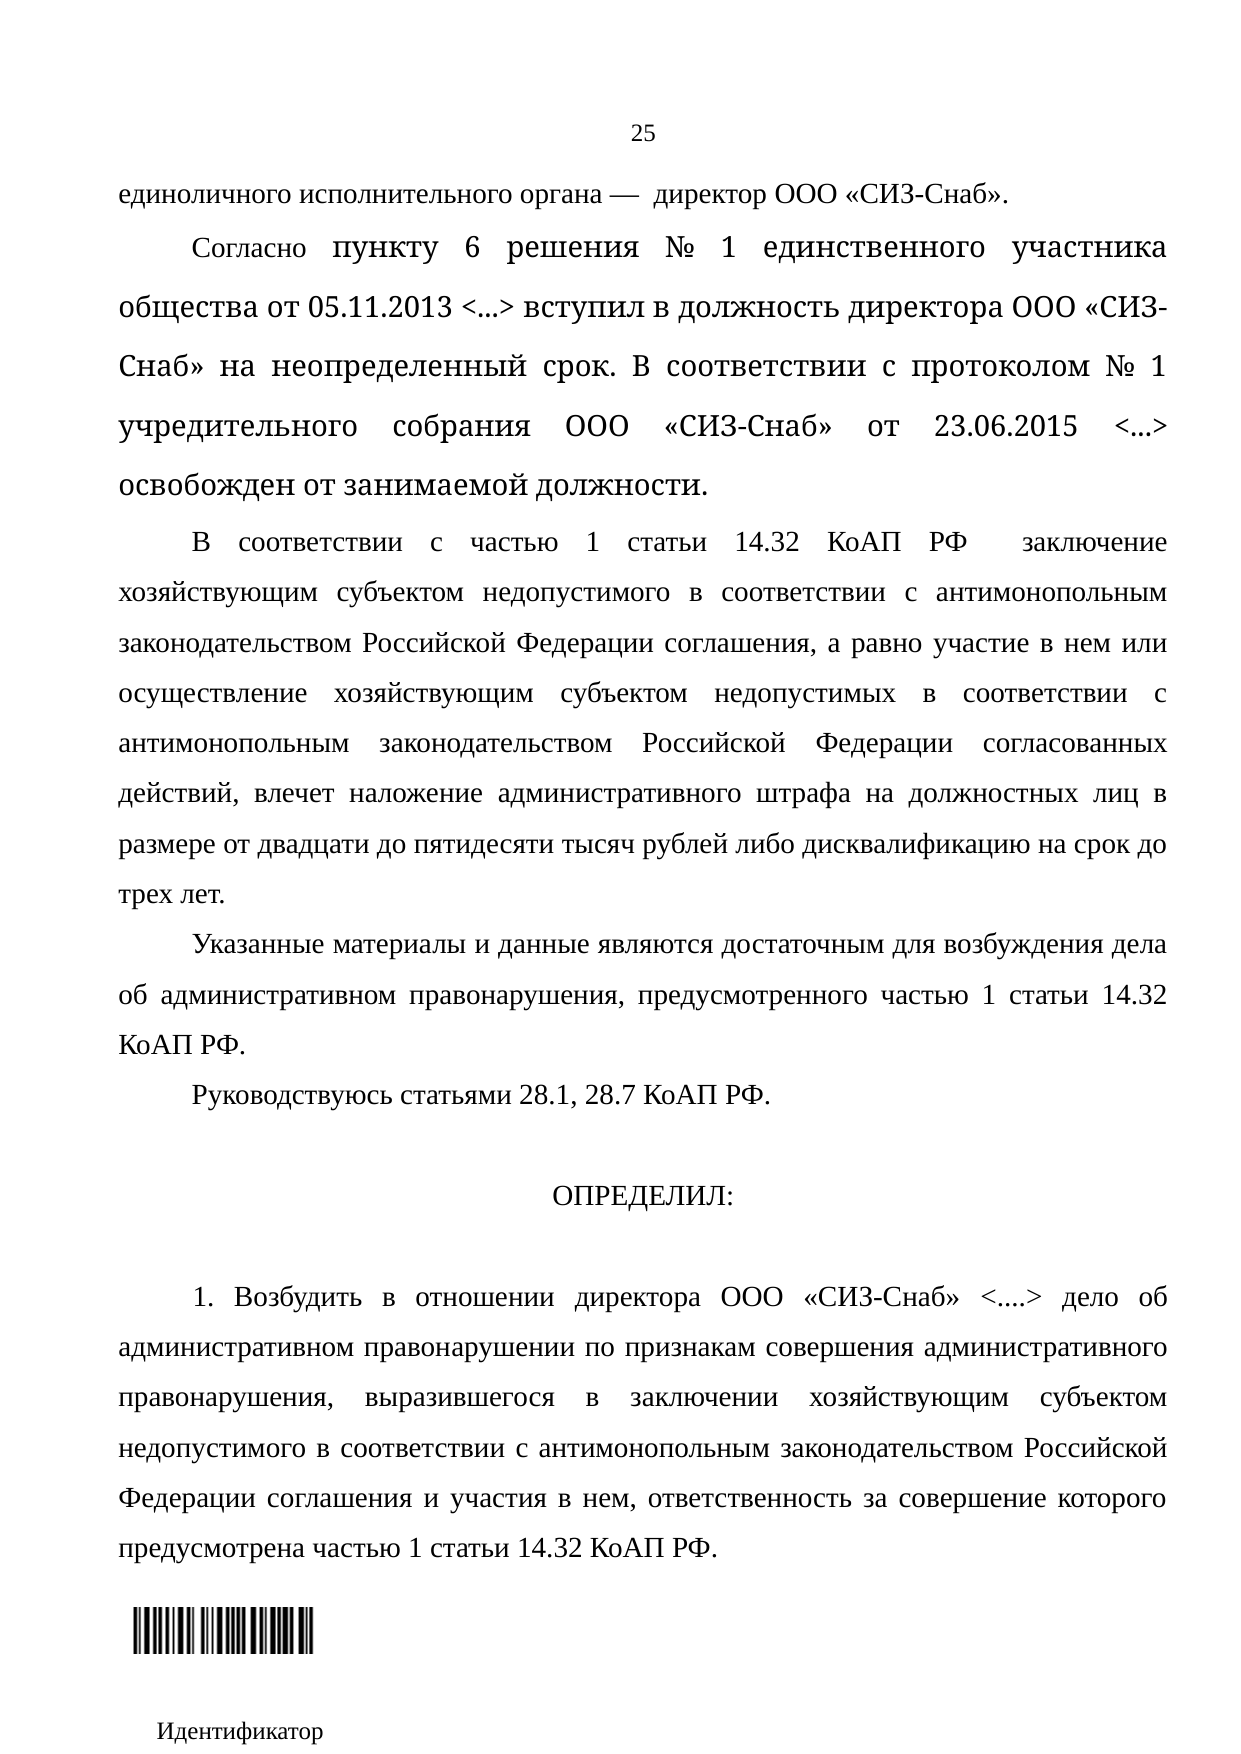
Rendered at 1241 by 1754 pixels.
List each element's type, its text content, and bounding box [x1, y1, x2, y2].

text В соответствии с частью 1 статьи 14.32 КоАП РФ заключение хозяйствующим субъектом недопустимого в соответствии с антимонопольным законодательством Российской Федерации соглашения, а равно участие в нем или осуществление хозяйствующим субъектом недопустимых в соответствии с антимонопольным законодательством Российской Федерации согласованных действий, влечет наложение административного штрафа на должностных лиц в размере от двадцати до пятидесяти тысяч рублей либо дисквалификацию на срок до трех лет. [118, 524, 1168, 910]
picture [118, 1607, 331, 1654]
text 1. Возбудить в отношении директора ООО «СИЗ-Снаб» <....> дело об административном правонарушении по признакам совершения административного правонарушения, выразившегося в заключении хозяйствующим субъектом недопустимого в соответствии с антимонопольным законодательством Российской Федерации соглашения и участия в нем, ответственность за совершение которого предусмотрена частью 1 статьи 14.32 КоАП РФ. [118, 1279, 1168, 1564]
text единоличного исполнительного органа — директор ООО «СИЗ-Снаб». [118, 176, 1168, 210]
text Указанные материалы и данные являются достаточным для возбуждения дела об административном правонарушения, предусмотренного частью 1 статьи 14.32 КоАП РФ. [118, 927, 1168, 1061]
text Согласно пункту 6 решения № 1 единственного участника общества от 05.11.2013 <...> вступил в должность директора ООО «СИЗ-Снаб» на неопределенный срок. В соответствии с протоколом № 1 учредительного собрания ООО «СИЗ-Снаб» от 23.06.2015 <...> освобожден от занимаемой должности. [118, 227, 1168, 504]
text Руководствуюсь статьями 28.1, 28.7 КоАП РФ. [118, 1077, 1168, 1111]
text ОПРЕДЕЛИЛ: [118, 1178, 1168, 1212]
